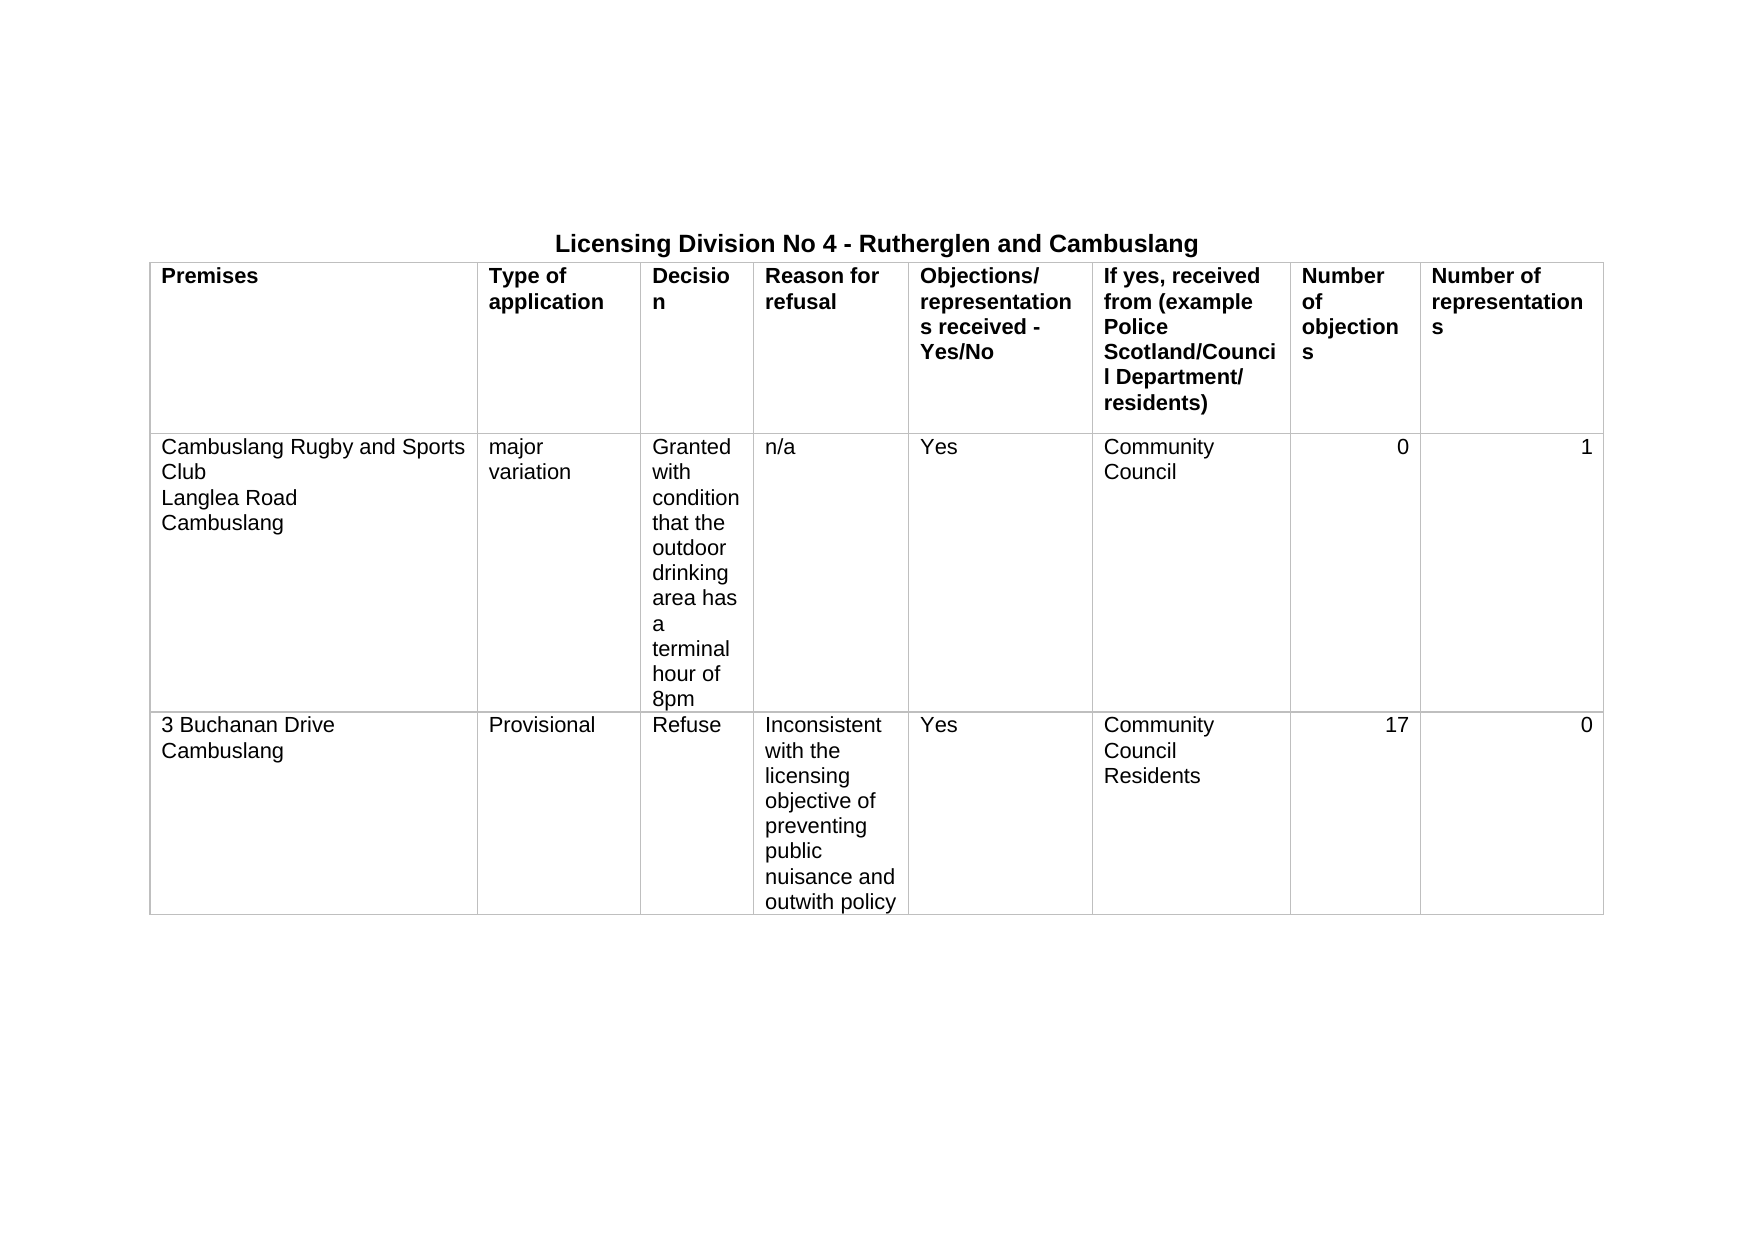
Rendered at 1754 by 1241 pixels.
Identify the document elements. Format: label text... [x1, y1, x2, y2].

table_header If yes, received from (example Police Scotland/Council Department/ residents) [1093, 263, 1290, 433]
table_cell Yes [909, 713, 1092, 914]
table_cell Cambuslang Rugby and Sports Club Langlea Road Cambuslang [151, 434, 477, 711]
table_header Reason for refusal [754, 263, 908, 433]
table_cell 1 [1421, 434, 1603, 711]
table_cell 17 [1291, 713, 1420, 914]
table_cell 3 Buchanan Drive Cambuslang [151, 713, 477, 914]
table_cell 0 [1421, 713, 1603, 914]
table_cell 0 [1291, 434, 1420, 711]
table_cell Yes [909, 434, 1092, 711]
table_cell Provisional [478, 713, 640, 914]
table_header Decision [641, 263, 753, 433]
table_cell Community Council [1093, 434, 1290, 711]
table_header Type of application [478, 263, 640, 433]
table_header Objections/ representations received - Yes/No [909, 263, 1092, 433]
table_cell Community Council Residents [1093, 713, 1290, 914]
subtitle Licensing Division No 4 - Rutherglen and Cambuslang [150, 229, 1604, 258]
table_cell Refuse [641, 713, 753, 914]
table_header Number of representations [1421, 263, 1603, 433]
table_header Number of objections [1291, 263, 1420, 433]
table_cell Inconsistent with the licensing objective of preventing public nuisance and outwith policy [754, 713, 908, 914]
table_cell Granted with condition that the outdoor drinking area has a terminal hour of 8pm [641, 434, 753, 711]
table_cell n/a [754, 434, 908, 711]
table_cell major variation [478, 434, 640, 711]
table_header Premises [151, 263, 477, 433]
